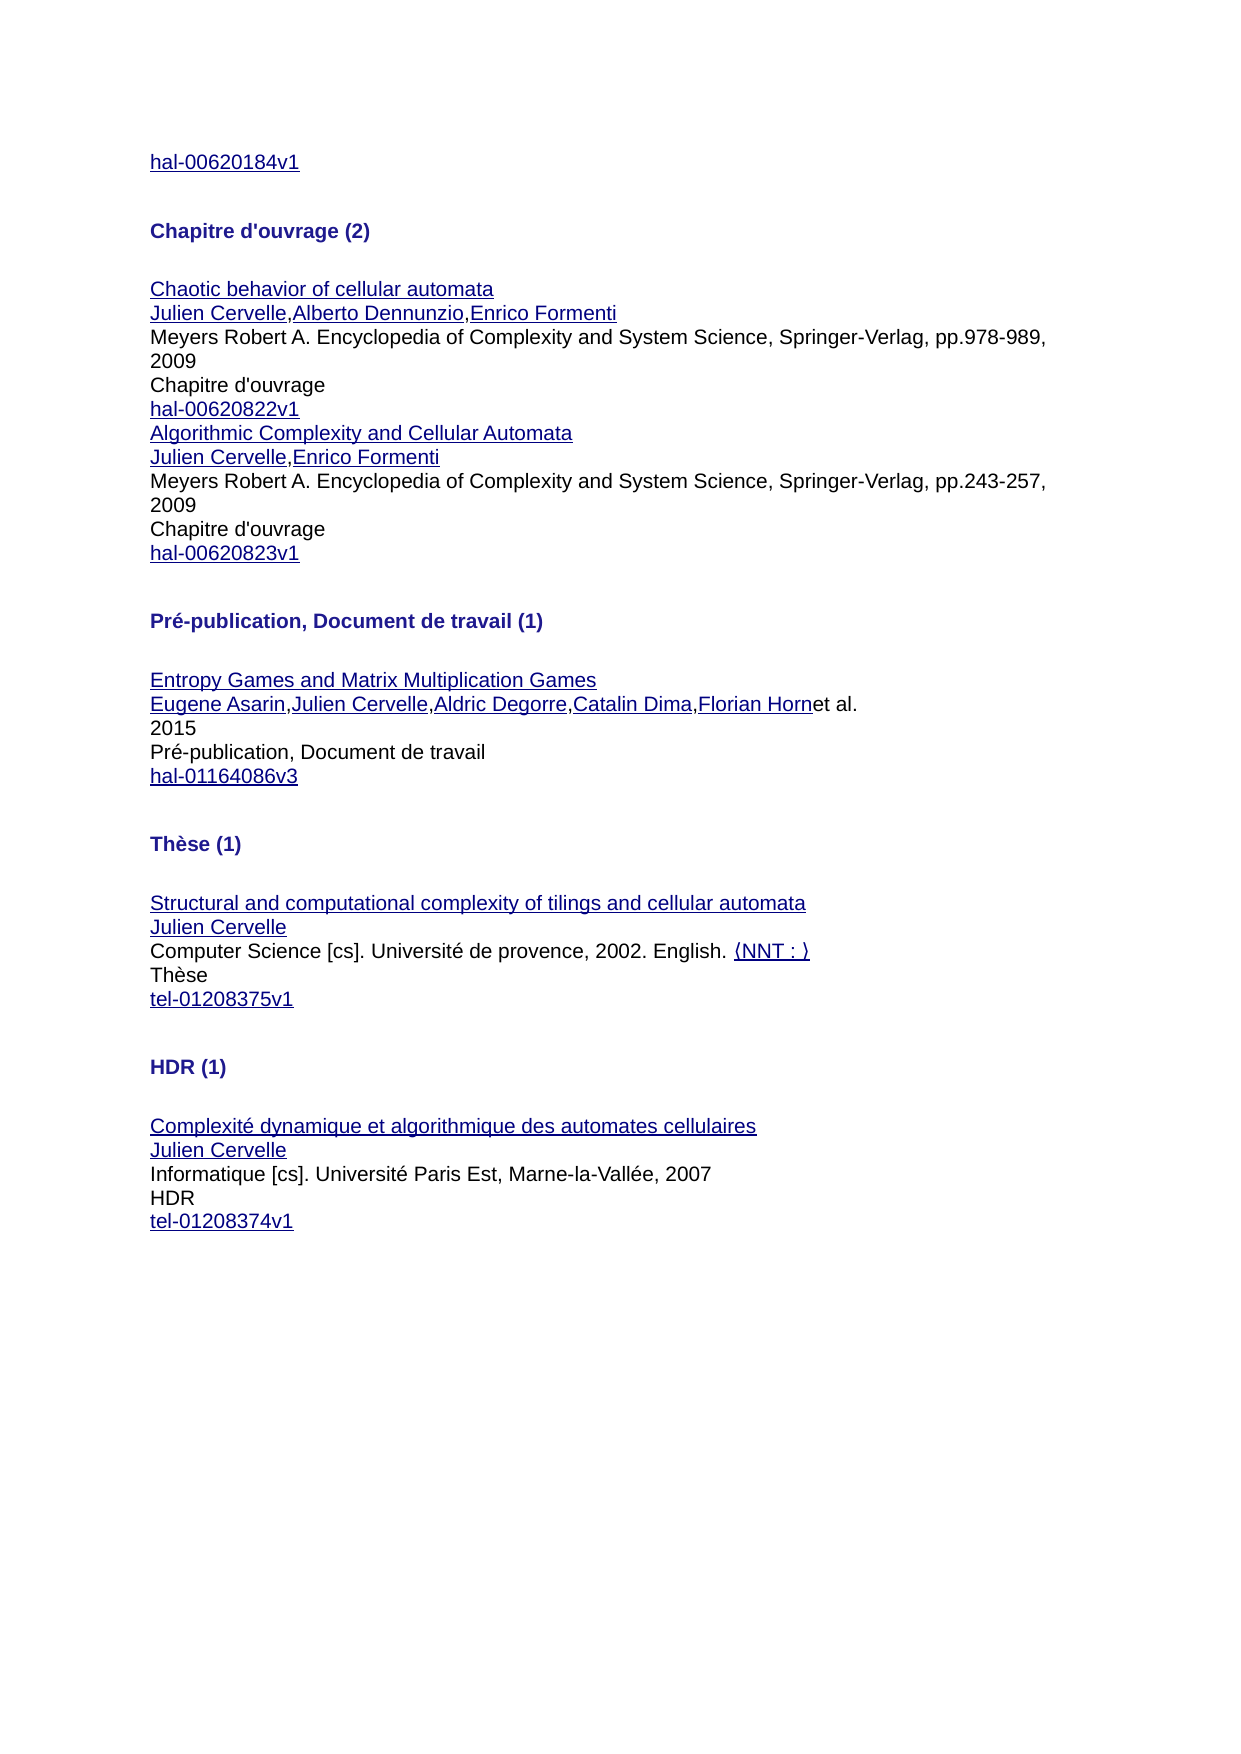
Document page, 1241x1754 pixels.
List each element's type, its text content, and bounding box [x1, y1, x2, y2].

subtitle HDR (1) [150, 1055, 1090, 1079]
table_header Entropy Games and Matrix Multiplication Games Eugene Asarin,Julien Cervelle,Aldric Degorre,Catalin Dima,Florian Hornet al. 2015 Pré-publication, Document de travail hal-01164086v3 [150, 668, 1090, 787]
table_cell hal-00620184v1 [150, 150, 1090, 174]
table_cell Algorithmic Complexity and Cellular Automata Julien Cervelle,Enrico Formenti Meyers Robert A. Encyclopedia of Complexity and System Science, Springer-Verlag, pp.243-257, 2009 Chapitre d'ouvrage hal-00620823v1 [150, 421, 1090, 564]
table_header Complexité dynamique et algorithmique des automates cellulaires Julien Cervelle Informatique [cs]. Université Paris Est, Marne-la-Vallée, 2007 HDR tel-01208374v1 [150, 1114, 1090, 1233]
subtitle Thèse (1) [150, 832, 1090, 856]
table_header Structural and computational complexity of tilings and cellular automata Julien Cervelle Computer Science [cs]. Université de provence, 2002. English. ⟨NNT : ⟩ Thèse tel-01208375v1 [150, 891, 1090, 1010]
subtitle Pré-publication, Document de travail (1) [150, 609, 1090, 633]
subtitle Chapitre d'ouvrage (2) [150, 219, 1090, 243]
table_header Chaotic behavior of cellular automata Julien Cervelle,Alberto Dennunzio,Enrico Formenti Meyers Robert A. Encyclopedia of Complexity and System Science, Springer-Verlag, pp.978-989, 2009 Chapitre d'ouvrage hal-00620822v1 [150, 277, 1090, 421]
